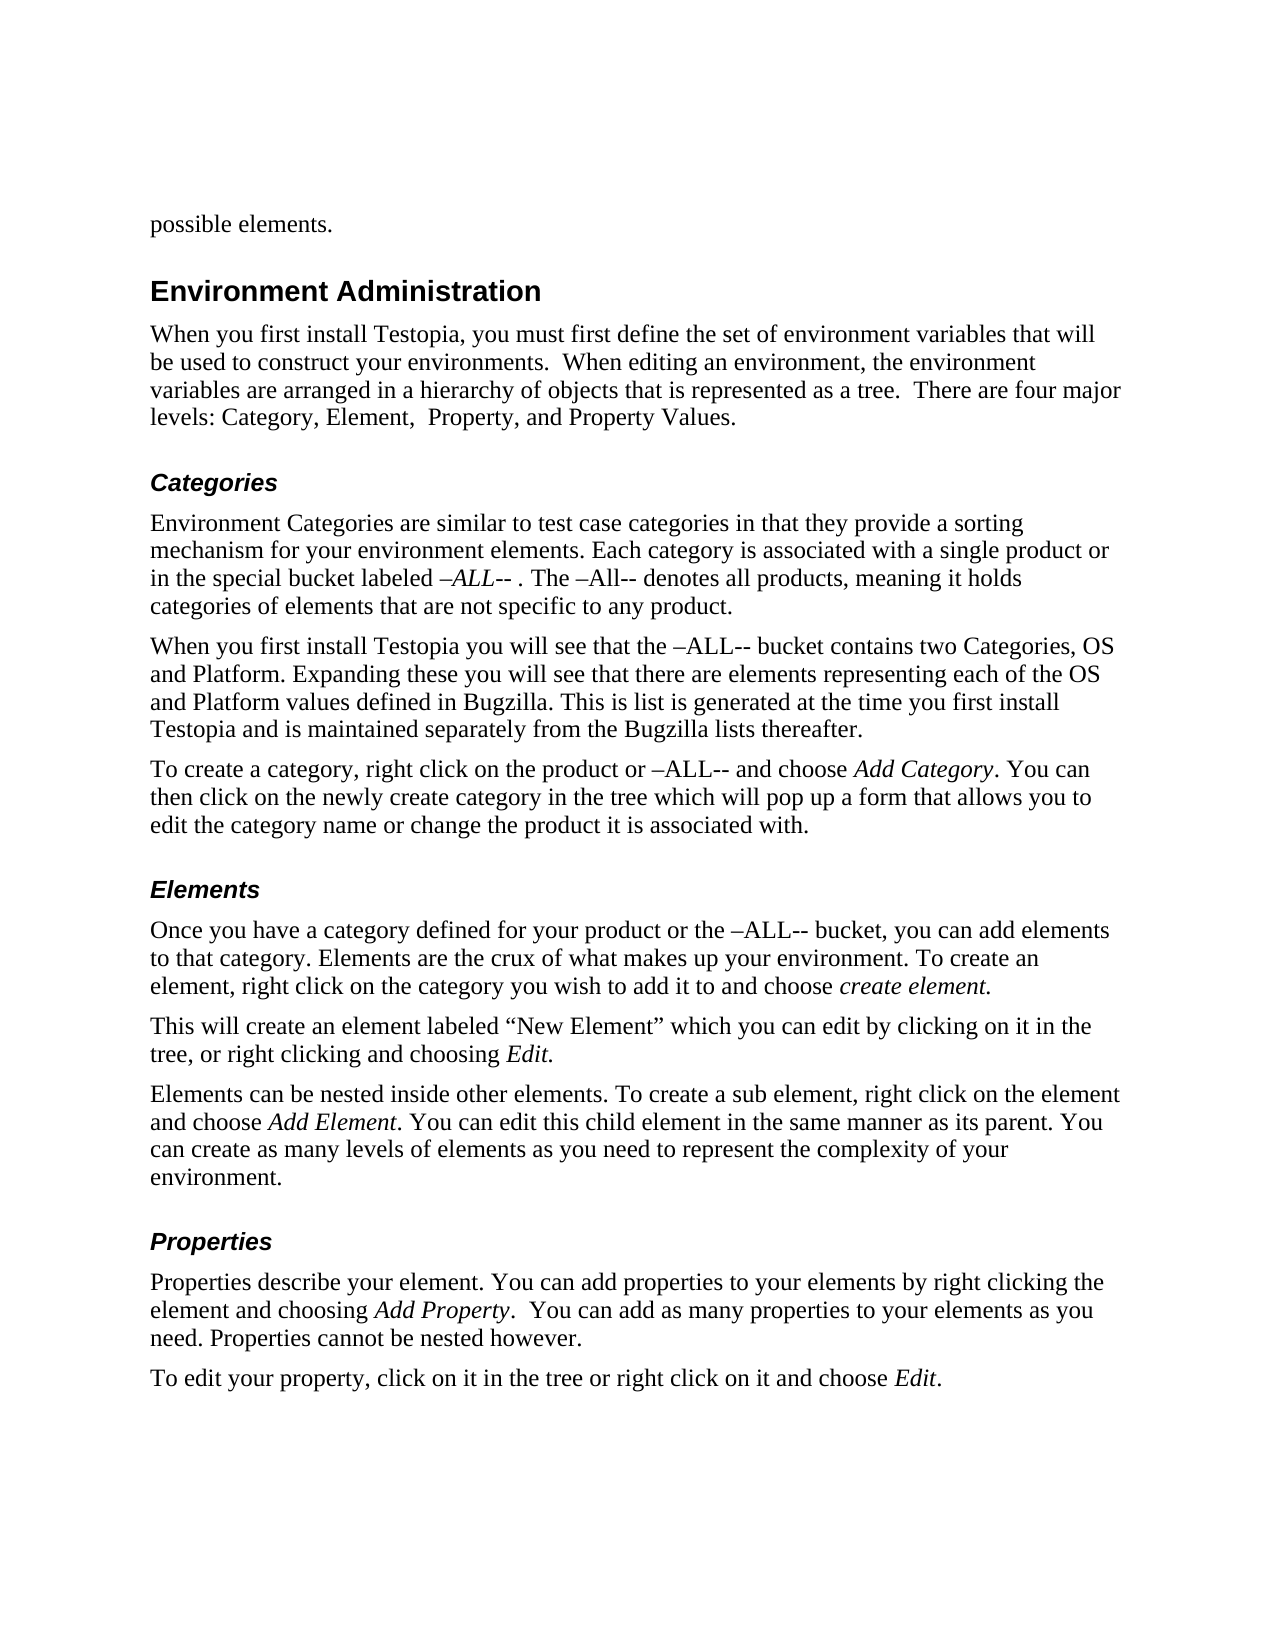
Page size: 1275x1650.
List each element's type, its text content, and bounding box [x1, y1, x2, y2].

subtitle Elements [150, 876, 1125, 904]
text To edit your property, click on it in the tree or right click on it and choose Edit. [150, 1364, 1125, 1392]
text Once you have a category defined for your product or the –ALL-- bucket, you can add elements to that category. Elements are the crux of what makes up your environment. To create an element, right click on the category you wish to add it to and choose create element. [150, 916, 1125, 999]
text possible elements. [150, 210, 1125, 238]
text When you first install Testopia, you must first define the set of environment variables that will be used to construct your environments. When editing an environment, the environment variables are arranged in a hierarchy of objects that is represented as a tree. There are four major levels: Category, Element, Property, and Property Values. [150, 320, 1125, 431]
text This will create an element labeled “New Element” which you can edit by clicking on it in the tree, or right clicking and choosing Edit. [150, 1012, 1125, 1067]
text Elements can be nested inside other elements. To create a sub element, right click on the element and choose Add Element. You can edit this child element in the same manner as its parent. You can create as many levels of elements as you need to represent the complexity of your environment. [150, 1080, 1125, 1191]
text To create a category, right click on the product or –ALL-- and choose Add Category. You can then click on the newly create category in the tree which will pop up a form that allows you to edit the category name or change the product it is associated with. [150, 756, 1125, 839]
subtitle Properties [150, 1228, 1125, 1256]
subtitle Environment Administration [150, 275, 1125, 308]
text When you first install Testopia you will see that the –ALL-- bucket contains two Categories, OS and Platform. Expanding these you will see that there are elements representing each of the OS and Platform values defined in Bugzilla. This is list is generated at the time you first install Testopia and is maintained separately from the Bugzilla lists thereafter. [150, 632, 1125, 743]
subtitle Categories [150, 469, 1125, 496]
text Environment Categories are similar to test case categories in that they provide a sorting mechanism for your environment elements. Each category is associated with a single product or in the special bucket labeled –ALL-- . The –All-- denotes all products, meaning it holds categories of elements that are not specific to any product. [150, 509, 1125, 620]
text Properties describe your element. You can add properties to your elements by right clicking the element and choosing Add Property. You can add as many properties to your elements as you need. Properties cannot be nested however. [150, 1268, 1125, 1352]
